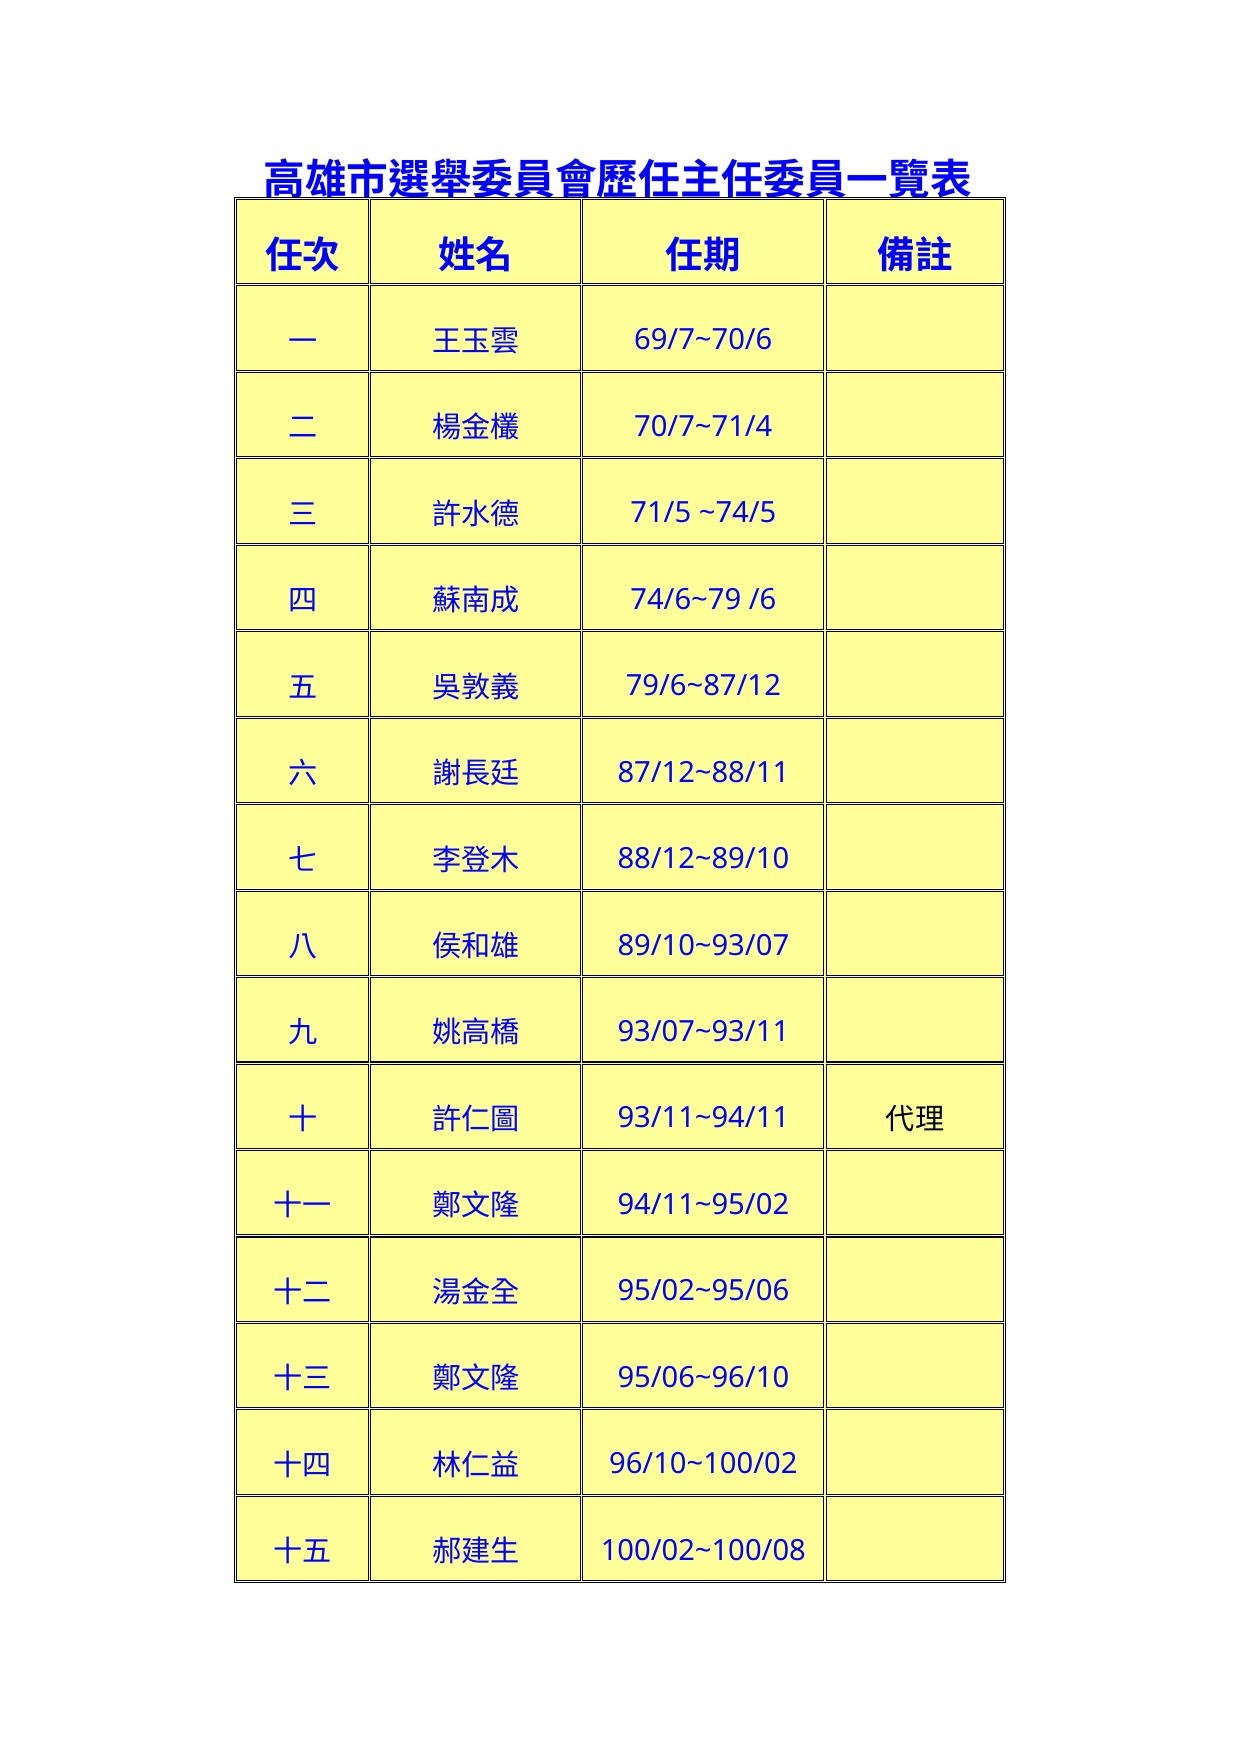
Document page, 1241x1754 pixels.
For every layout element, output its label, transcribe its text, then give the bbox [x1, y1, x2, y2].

table_cell 王玉雲 [371, 286, 580, 370]
table_cell [827, 1410, 1003, 1494]
table_cell 姚高橋 [371, 978, 580, 1061]
table_cell [827, 1324, 1003, 1407]
table_cell 郝建生 [371, 1497, 580, 1580]
table_cell 代理 [827, 1065, 1003, 1148]
table_cell 71/5 ~74/5 [583, 459, 823, 543]
table_cell [827, 286, 1003, 370]
table_cell 95/02~95/06 [583, 1238, 823, 1321]
table_cell 謝長廷 [371, 719, 580, 802]
table_cell 79/6~87/12 [583, 632, 823, 716]
table_cell 93/11~94/11 [583, 1065, 823, 1148]
table_cell 88/12~89/10 [583, 805, 823, 888]
table_cell 侯和雄 [371, 892, 580, 975]
table_cell [827, 892, 1003, 975]
table_cell 89/10~93/07 [583, 892, 823, 975]
table_cell 十二 [237, 1238, 368, 1321]
table_cell 一 [237, 286, 368, 370]
table_cell 吳敦義 [371, 632, 580, 716]
table_cell 林仁益 [371, 1410, 580, 1494]
table_cell 96/10~100/02 [583, 1410, 823, 1494]
table_cell 七 [237, 805, 368, 888]
table_cell 五 [237, 632, 368, 716]
table_cell [827, 373, 1003, 456]
table_header 備註 [827, 200, 1003, 283]
table_cell 八 [237, 892, 368, 975]
table_cell 二 [237, 373, 368, 456]
table_cell 鄭文隆 [371, 1151, 580, 1234]
table_cell 十五 [237, 1497, 368, 1580]
table_cell 十四 [237, 1410, 368, 1494]
table_cell [827, 978, 1003, 1061]
table_cell 十 [237, 1065, 368, 1148]
table_cell 鄭文隆 [371, 1324, 580, 1407]
table_cell [827, 1497, 1003, 1580]
table_cell 87/12~88/11 [583, 719, 823, 802]
table_cell 四 [237, 546, 368, 629]
table_cell [827, 719, 1003, 802]
table_cell 74/6~79 /6 [583, 546, 823, 629]
table_cell 九 [237, 978, 368, 1061]
table_cell 許水德 [371, 459, 580, 543]
table_cell 十三 [237, 1324, 368, 1407]
table_cell 70/7~71/4 [583, 373, 823, 456]
table_cell 楊金欉 [371, 373, 580, 456]
table_cell 許仁圖 [371, 1065, 580, 1148]
table_cell [827, 1238, 1003, 1321]
table_cell [827, 632, 1003, 716]
table_cell 蘇南成 [371, 546, 580, 629]
table_cell [827, 459, 1003, 543]
table_cell [827, 546, 1003, 629]
table_header 任期 [583, 200, 823, 283]
table_cell 94/11~95/02 [583, 1151, 823, 1234]
table_cell 100/02~100/08 [583, 1497, 823, 1580]
table_cell 69/7~70/6 [583, 286, 823, 370]
table_cell [827, 805, 1003, 888]
table_cell [827, 1151, 1003, 1234]
table_cell 李登木 [371, 805, 580, 888]
table_cell 湯金全 [371, 1238, 580, 1321]
table_header 任次 [237, 200, 368, 283]
table_header 姓名 [371, 200, 580, 283]
table_cell 十一 [237, 1151, 368, 1234]
table_cell 三 [237, 459, 368, 543]
table_cell 95/06~96/10 [583, 1324, 823, 1407]
table_cell 93/07~93/11 [583, 978, 823, 1061]
text 高雄市選舉委員會歷任主任委員一覽表 [187, 134, 1053, 197]
table_cell 六 [237, 719, 368, 802]
